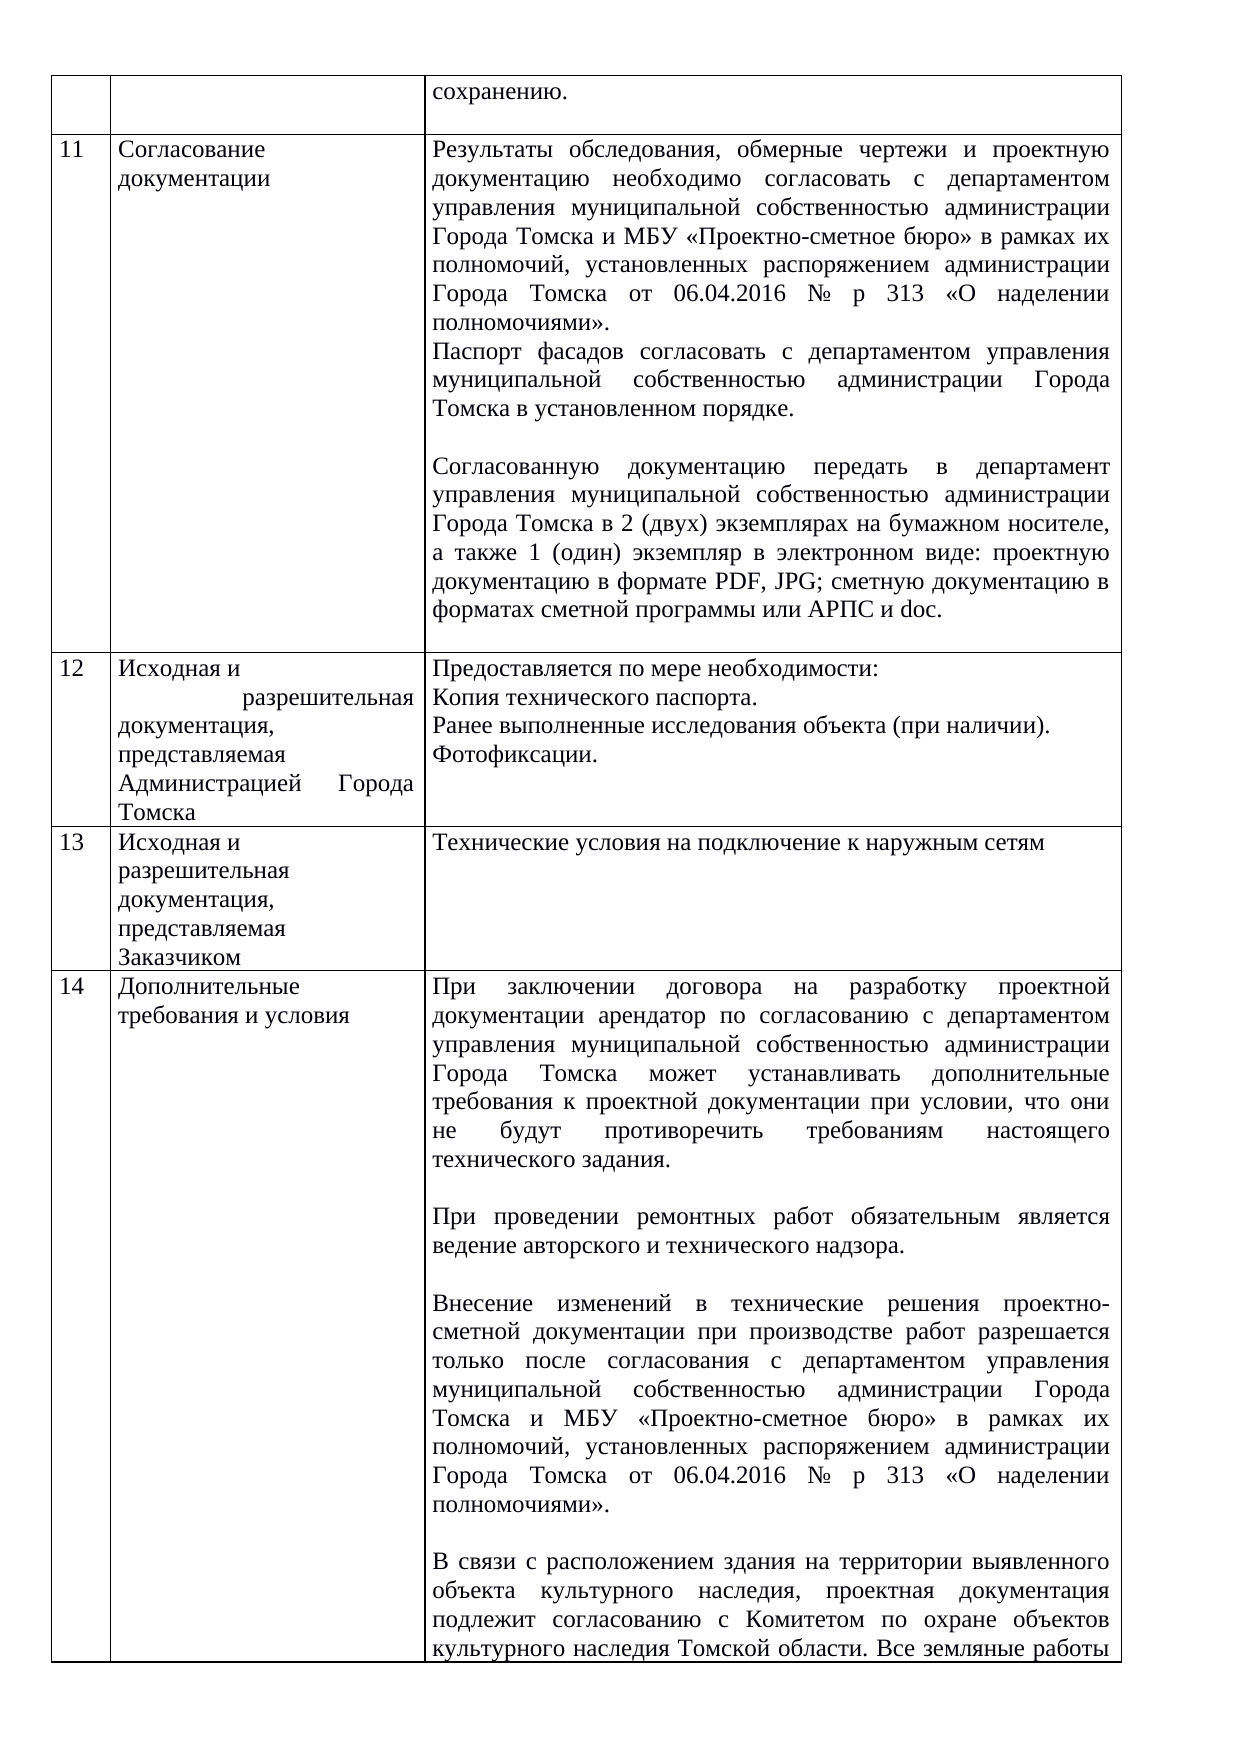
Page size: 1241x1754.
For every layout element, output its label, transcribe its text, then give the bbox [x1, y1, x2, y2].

table_cell [52, 76, 110, 133]
table_cell Результаты обследования, обмерные чертежи и проектную документацию необходимо согласовать с департаментом управления муниципальной собственностью администрации Города Томска и МБУ «Проектно-сметное бюро» в рамках их полномочий, установленных распоряжением администрации Города Томска от 06.04.2016 № р 313 «О наделении полномочиями». Паспорт фасадов согласовать с департаментом управления муниципальной собственностью администрации Города Томска в установленном порядке. Согласованную документацию передать в департамент управления муниципальной собственностью администрации Города Томска в 2 (двух) экземплярах на бумажном носителе, а также 1 (один) экземпляр в электронном виде: проектную документацию в формате PDF, JPG; сметную документацию в форматах сметной программы или АРПС и doc. [426, 135, 1121, 652]
table_cell Технические условия на подключение к наружным сетям [426, 827, 1121, 970]
table_cell Исходная и разрешительная документация, представляемая Администрацией Города Томска [111, 653, 424, 826]
table_cell 11 [52, 135, 110, 652]
table_cell сохранению. [426, 76, 1121, 133]
table_cell Дополнительные требования и условия [111, 971, 424, 1661]
table_cell [111, 76, 424, 133]
table_cell Предоставляется по мере необходимости: Копия технического паспорта. Ранее выполненные исследования объекта (при наличии). Фотофиксации. [426, 653, 1121, 826]
table_cell 14 [52, 971, 110, 1661]
table_cell Согласование документации [111, 135, 424, 652]
table_cell При заключении договора на разработку проектной документации арендатор по согласованию с департаментом управления муниципальной собственностью администрации Города Томска может устанавливать дополнительные требования к проектной документации при условии, что они не будут противоречить требованиям настоящего технического задания. При проведении ремонтных работ обязательным является ведение авторского и технического надзора. Внесение изменений в технические решения проектно-сметной документации при производстве работ разрешается только после согласования с департаментом управления муниципальной собственностью администрации Города Томска и МБУ «Проектно-сметное бюро» в рамках их полномочий, установленных распоряжением администрации Города Томска от 06.04.2016 № р 313 «О наделении полномочиями». В связи с расположением здания на территории выявленного объекта культурного наследия, проектная документация подлежит согласованию с Комитетом по охране объектов культурного наследия Томской области. Все земляные работы [426, 971, 1121, 1661]
table_cell Исходная и разрешительная документация, представляемая Заказчиком [111, 827, 424, 970]
table_cell 12 [52, 653, 110, 826]
table_cell 13 [52, 827, 110, 970]
